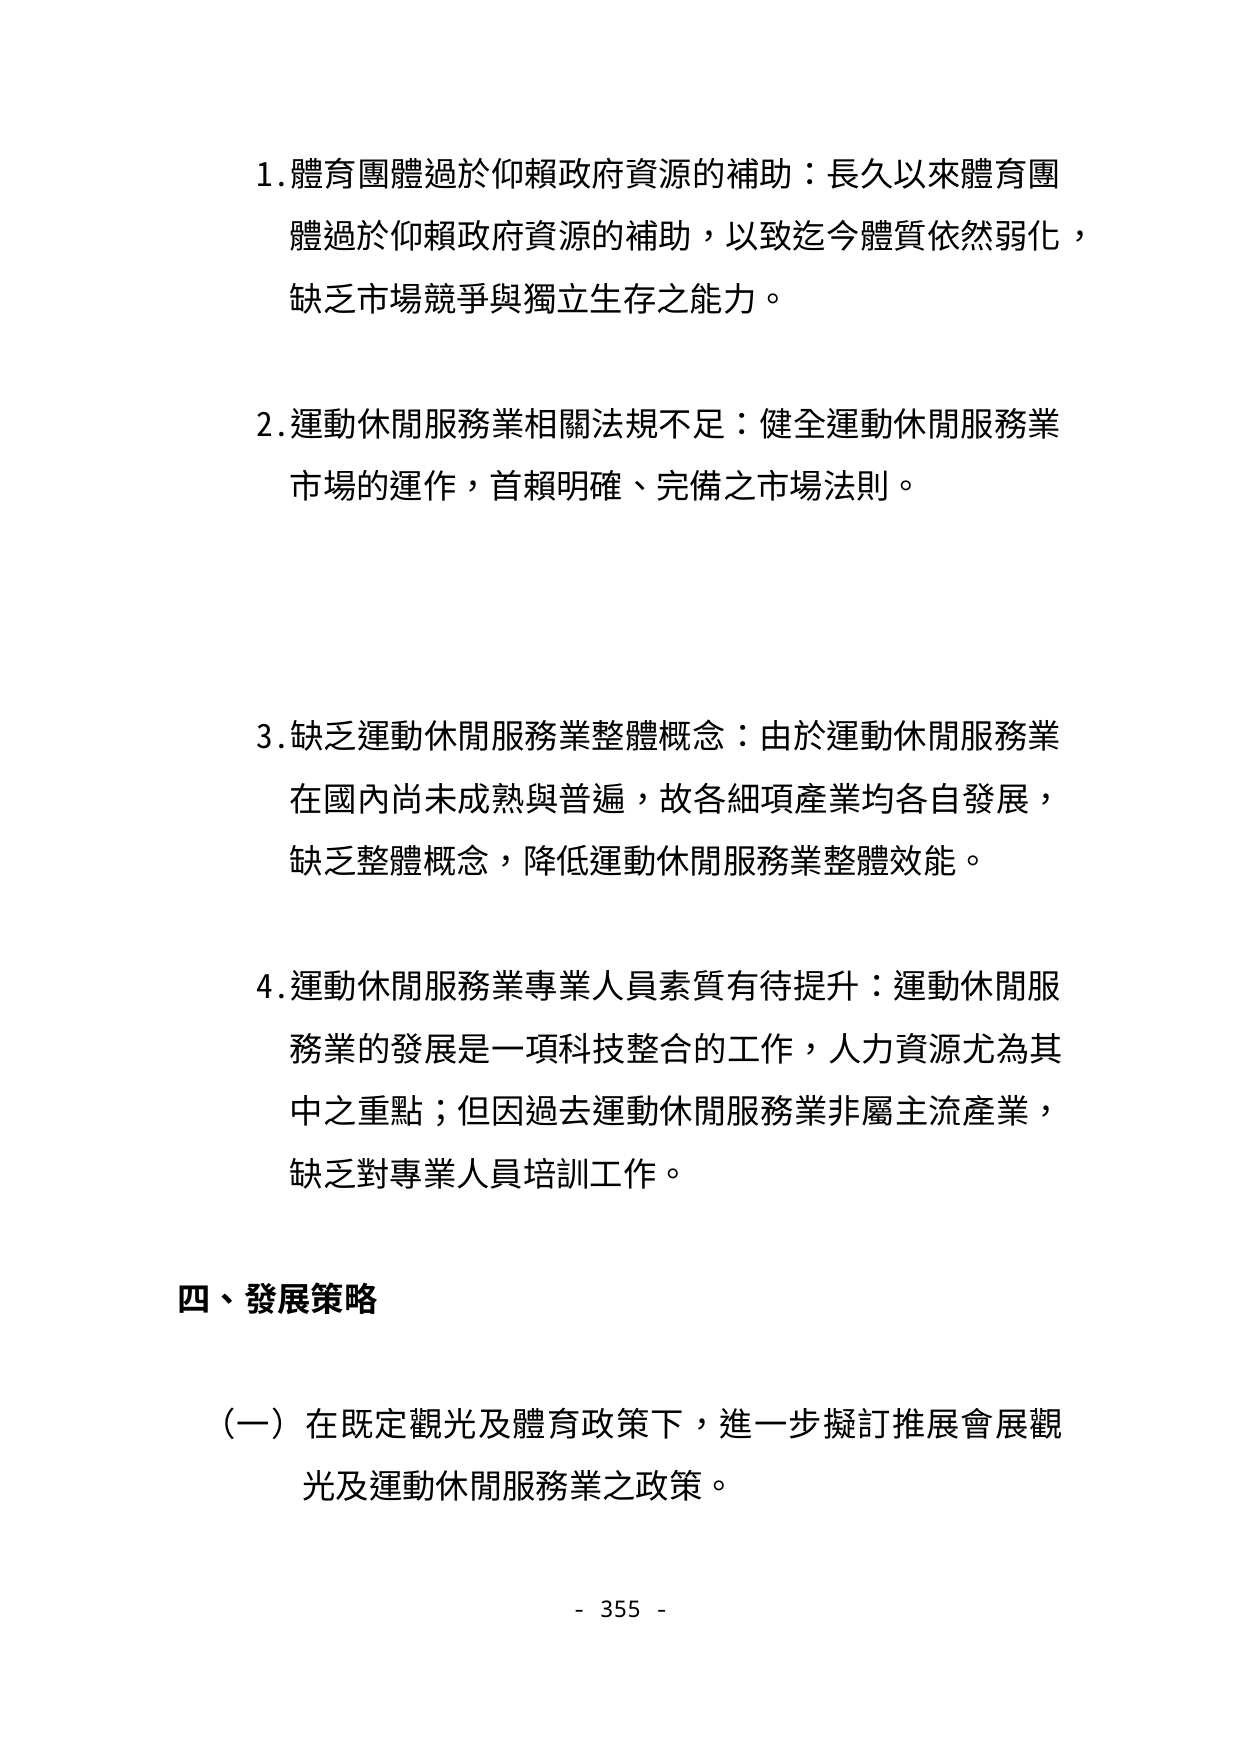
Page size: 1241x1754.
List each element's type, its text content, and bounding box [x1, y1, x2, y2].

text 1.體育團體過於仰賴政府資源的補助：長久以來體育團體過於仰賴政府資源的補助，以致迄今體質依然弱化，缺乏市場競爭與獨立生存之能力。 [256, 130, 1063, 317]
text 2.運動休閒服務業相關法規不足：健全運動休閒服務業市場的運作，首賴明確、完備之市場法則。 [256, 380, 1063, 505]
text 3.缺乏運動休閒服務業整體概念：由於運動休閒服務業在國內尚未成熟與普遍，故各細項產業均各自發展，缺乏整體概念，降低運動休閒服務業整體效能。 [256, 692, 1063, 880]
text （一）在既定觀光及體育政策下，進一步擬訂推展會展觀光及運動休閒服務業之政策。 [202, 1380, 1063, 1505]
text 四、發展策略 [177, 1255, 1063, 1317]
text 4.運動休閒服務業專業人員素質有待提升：運動休閒服務業的發展是一項科技整合的工作，人力資源尤為其中之重點；但因過去運動休閒服務業非屬主流產業，缺乏對專業人員培訓工作。 [256, 942, 1063, 1192]
